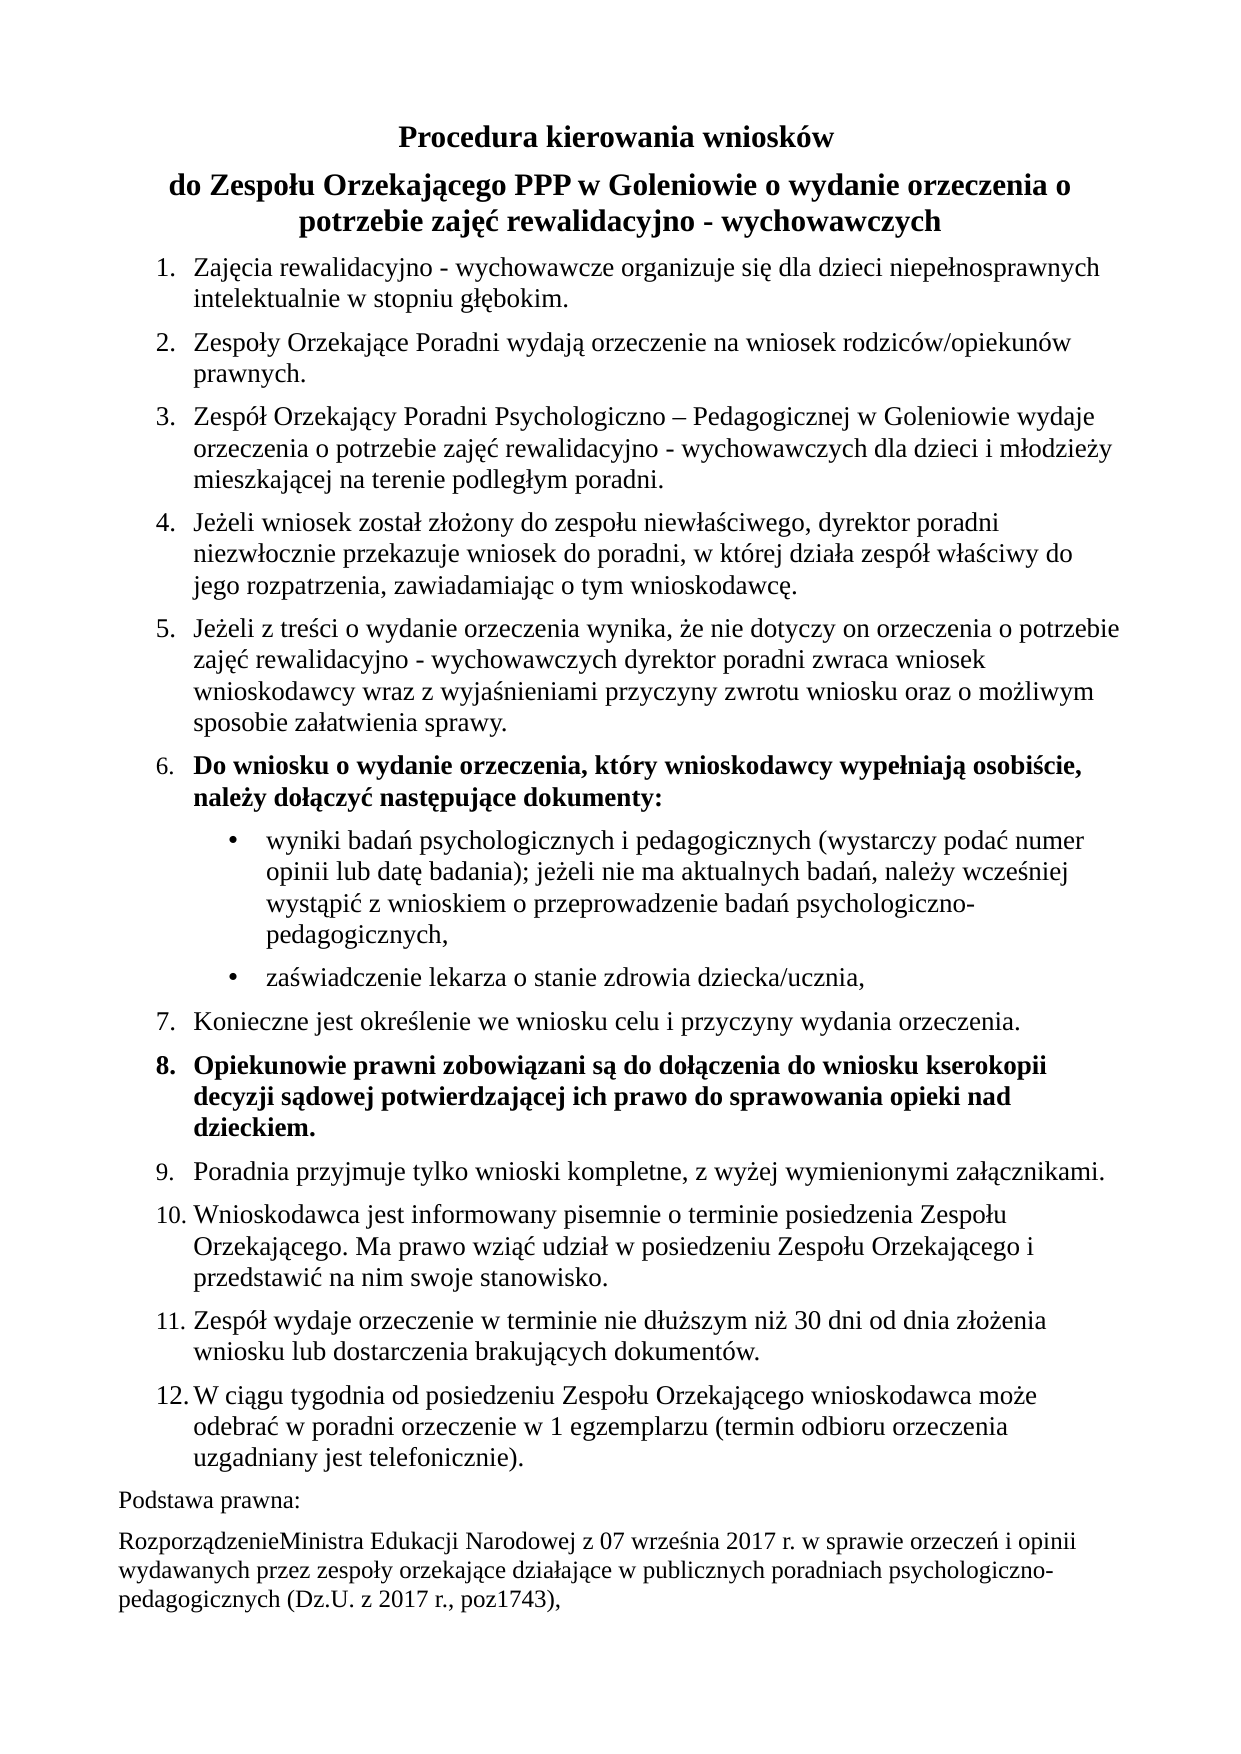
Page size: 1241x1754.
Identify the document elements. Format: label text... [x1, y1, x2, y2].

list W ciągu tygodnia od posiedzeniu Zespołu Orzekającego wnioskodawca może odebrać w poradni orzeczenie w 1 egzemplarzu (termin odbioru orzeczenia uzgadniany jest telefonicznie). [156, 1379, 1122, 1473]
list Poradnia przyjmuje tylko wnioski kompletne, z wyżej wymienionymi załącznikami. [156, 1155, 1122, 1186]
list zaświadczenie lekarza o stanie zdrowia dziecka/ucznia, [228, 961, 1122, 993]
list Jeżeli z treści o wydanie orzeczenia wynika, że nie dotyczy on orzeczenia o potrzebie zajęć rewalidacyjno - wychowawczych dyrektor poradni zwraca wniosek wnioskodawcy wraz z wyjaśnieniami przyczyny zwrotu wniosku oraz o możliwym sposobie załatwienia sprawy. [156, 612, 1122, 737]
list Zespół Orzekający Poradni Psychologiczno – Pedagogicznej w Goleniowie wydaje orzeczenia o potrzebie zajęć rewalidacyjno - wychowawczych dla dzieci i młodzieży mieszkającej na terenie podległym poradni. [156, 401, 1122, 494]
text Procedura kierowania wniosków [118, 118, 1122, 154]
list Zajęcia rewalidacyjno - wychowawcze organizuje się dla dzieci niepełnosprawnych intelektualnie w stopniu głębokim. [156, 251, 1122, 313]
list Zespoły Orzekające Poradni wydają orzeczenie na wniosek rodziców/opiekunów prawnych. [156, 326, 1122, 388]
list Wnioskodawca jest informowany pisemnie o terminie posiedzenia Zespołu Orzekającego. Ma prawo wziąć udział w posiedzeniu Zespołu Orzekającego i przedstawić na nim swoje stanowisko. [156, 1198, 1122, 1292]
text RozporządzenieMinistra Edukacji Narodowej z 07 września 2017 r. w sprawie orzeczeń i opinii wydawanych przez zespoły orzekające działające w publicznych poradniach psychologiczno-pedagogicznych (Dz.U. z 2017 r., poz1743), [118, 1526, 1122, 1613]
list Do wniosku o wydanie orzeczenia, który wnioskodawcy wypełniają osobiście, należy dołączyć następujące dokumenty: [156, 749, 1122, 812]
list wyniki badań psychologicznych i pedagogicznych (wystarczy podać numer opinii lub datę badania); jeżeli nie ma aktualnych badań, należy wcześniej wystąpić z wnioskiem o przeprowadzenie badań psychologiczno-pedagogicznych, [228, 824, 1122, 949]
list Opiekunowie prawni zobowiązani są do dołączenia do wniosku kserokopii decyzji sądowej potwierdzającej ich prawo do sprawowania opieki nad dzieckiem. [156, 1049, 1122, 1142]
text Podstawa prawna: [118, 1485, 1122, 1514]
list Zespół wydaje orzeczenie w terminie nie dłuższym niż 30 dni od dnia złożenia wniosku lub dostarczenia brakujących dokumentów. [156, 1304, 1122, 1367]
text do Zespołu Orzekającego PPP w Goleniowie o wydanie orzeczenia o potrzebie zajęć rewalidacyjno - wychowawczych [118, 167, 1122, 238]
list Jeżeli wniosek został złożony do zespołu niewłaściwego, dyrektor poradni niezwłocznie przekazuje wniosek do poradni, w której działa zespół właściwy do jego rozpatrzenia, zawiadamiając o tym wnioskodawcę. [156, 506, 1122, 600]
list Konieczne jest określenie we wniosku celu i przyczyny wydania orzeczenia. [156, 1005, 1122, 1036]
